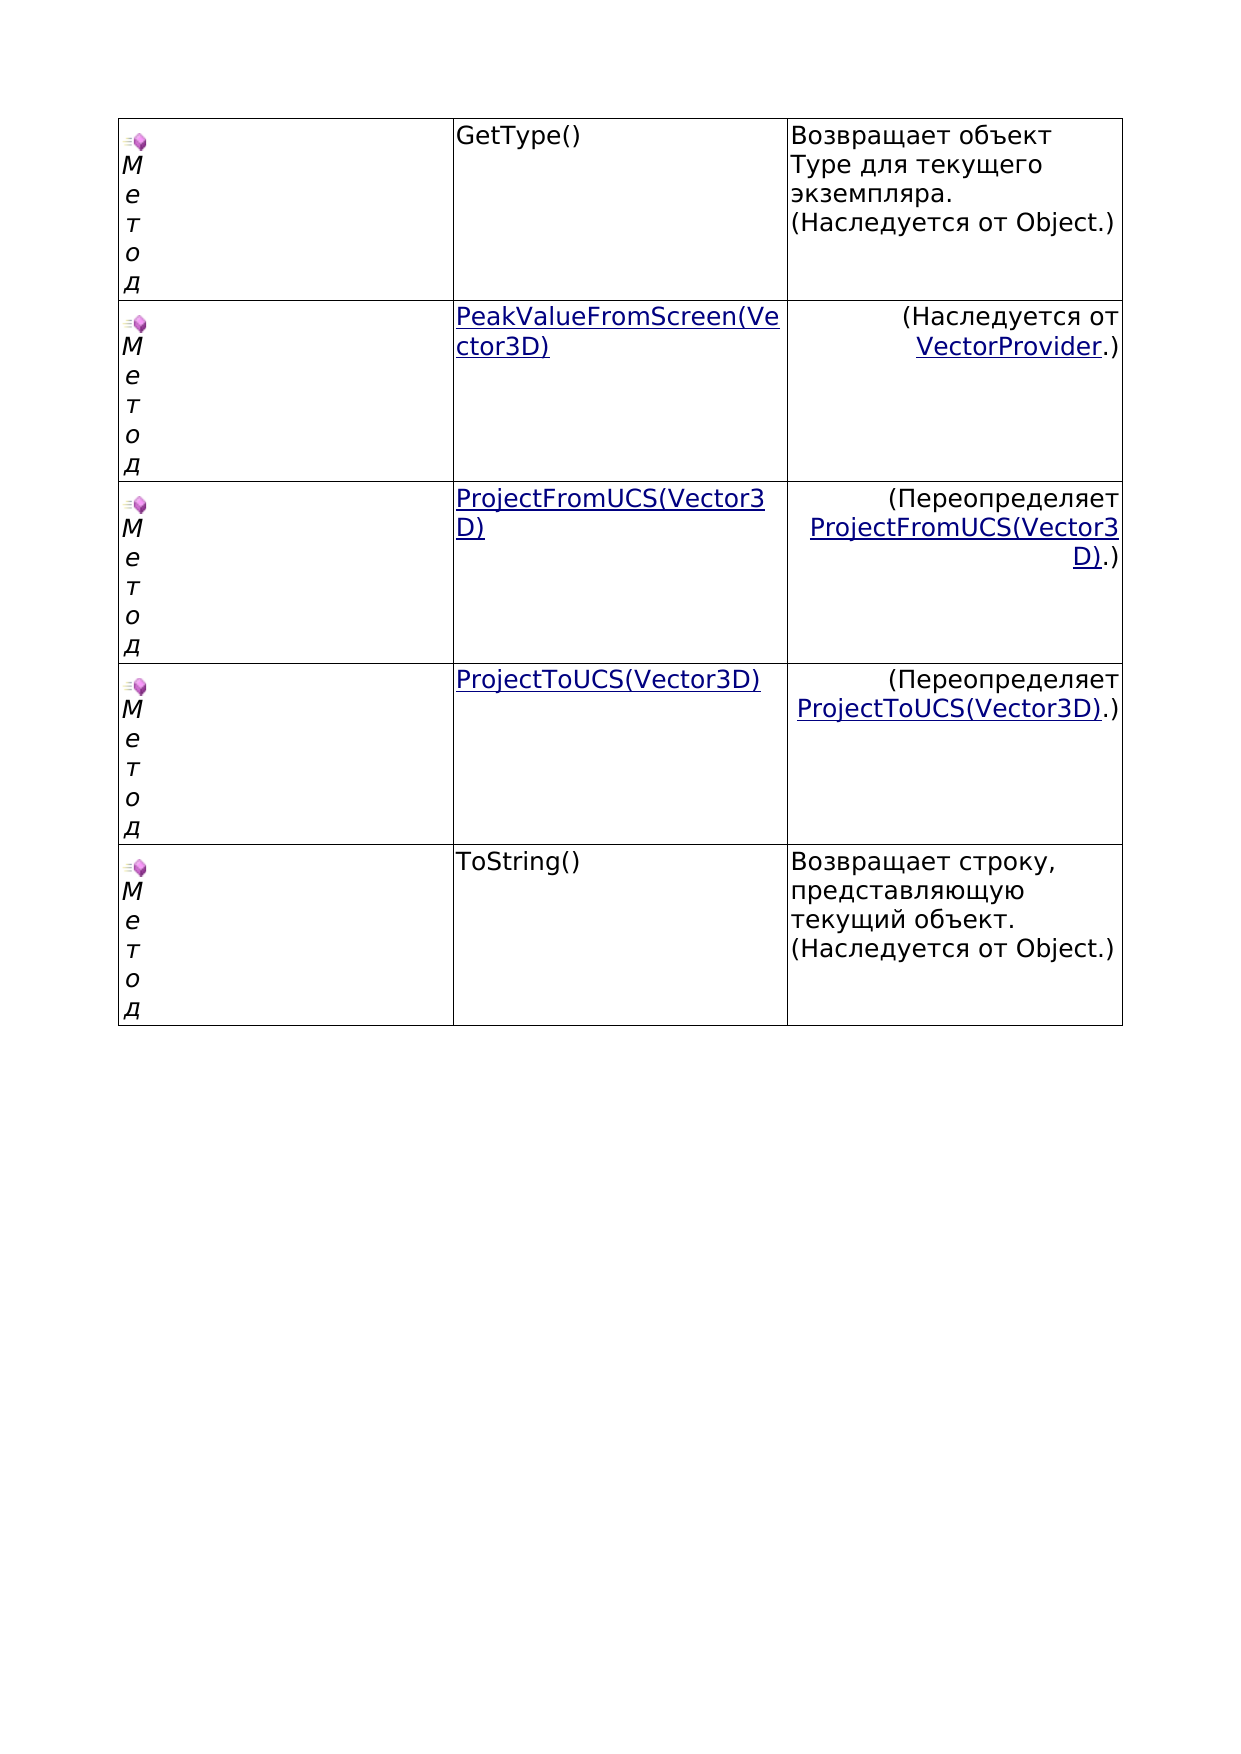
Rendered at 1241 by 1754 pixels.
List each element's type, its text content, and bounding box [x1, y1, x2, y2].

table_cell ProjectToUCS(Vector3D) [454, 664, 787, 844]
table_cell [119, 119, 453, 299]
table_cell [119, 482, 453, 662]
picture [121, 678, 147, 696]
picture [121, 496, 147, 514]
picture [121, 859, 147, 877]
table_cell ProjectFromUCS(Vector3D) [454, 482, 787, 662]
table_cell (Переопределяет ProjectFromUCS(Vector3D).) [788, 482, 1122, 662]
table_cell [119, 664, 453, 844]
table_cell Возвращает строку, представляющую текущий объект. (Наследуется от Object.) [788, 845, 1122, 1025]
table_cell (Наследуется от VectorProvider.) [788, 301, 1122, 481]
table_cell [119, 301, 453, 481]
table_cell PeakValueFromScreen(Vector3D) [454, 301, 787, 481]
table_cell GetType() [454, 119, 787, 299]
picture [121, 133, 147, 151]
table_cell ToString() [454, 845, 787, 1025]
table_cell [119, 845, 453, 1025]
picture [121, 315, 147, 333]
table_cell (Переопределяет ProjectToUCS(Vector3D).) [788, 664, 1122, 844]
table_cell Возвращает объект Type для текущего экземпляра. (Наследуется от Object.) [788, 119, 1122, 299]
